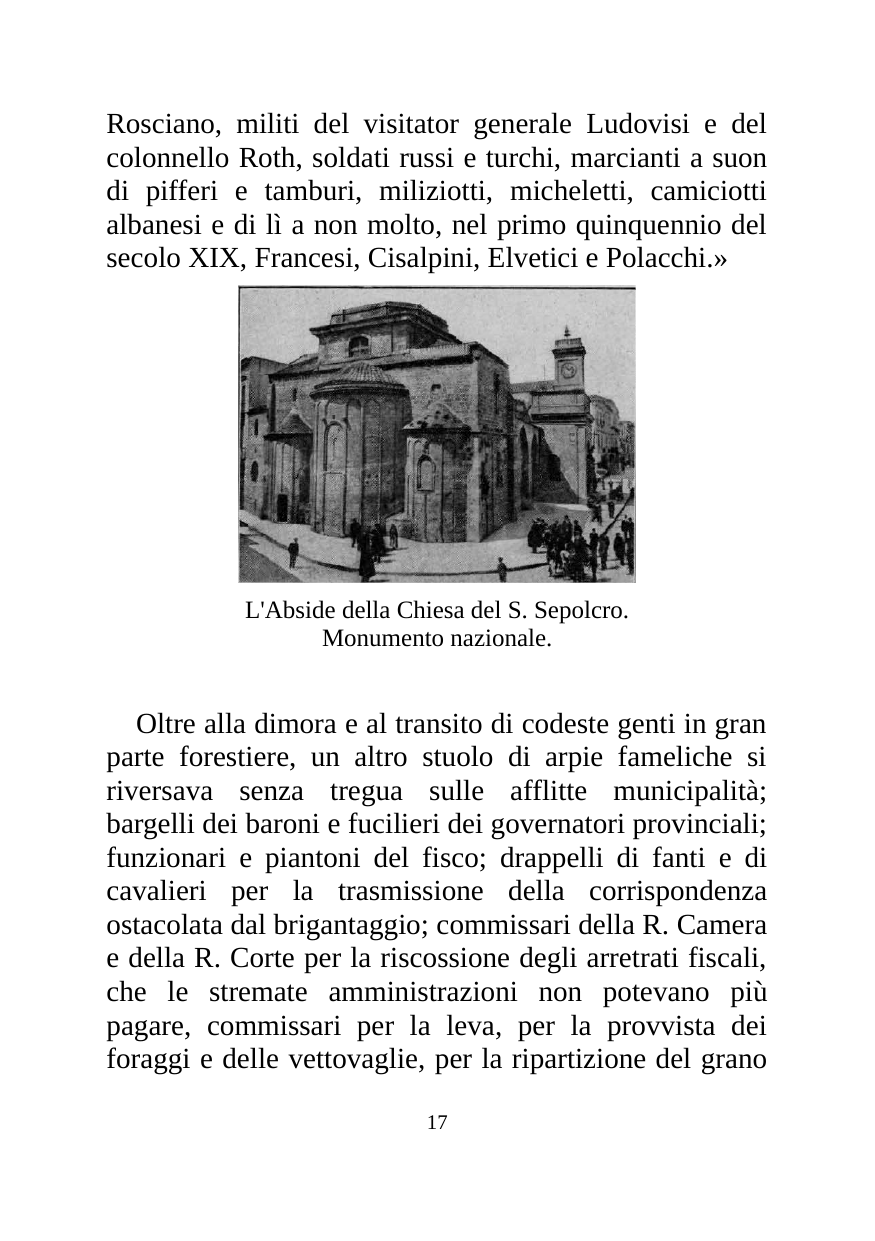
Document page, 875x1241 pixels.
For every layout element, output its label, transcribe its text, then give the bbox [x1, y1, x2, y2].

picture [238, 285, 636, 583]
text L'Abside della Chiesa del S. Sepolcro. Monumento nazionale. [197, 298, 677, 652]
text Oltre alla dimora e al transito di codeste genti in gran parte forestiere, un altro stuolo di arpie fameliche si riversava senza tregua sulle afflitte municipalità; bargelli dei baroni e fucilieri dei governatori provinciali; funzionari e piantoni del fisco; drappelli di fanti e di cavalieri per la trasmissione della corrispondenza ostacolata dal brigantaggio; commissari della R. Camera e della R. Corte per la riscossione degli arretrati fiscali, che le stremate amministrazioni non potevano più pagare, commissari per la leva, per la provvista dei foraggi e delle vettovaglie, per la ripartizione del grano [106, 274, 768, 1075]
text Rosciano, militi del visitator generale Ludovisi e del colonnello Roth, soldati russi e turchi, marcianti a suon di pifferi e tamburi, miliziotti, micheletti, camiciotti albanesi e di lì a non molto, nel primo quinquennio del secolo XIX, Francesi, Cisalpini, Elvetici e Polacchi.» [106, 106, 768, 274]
